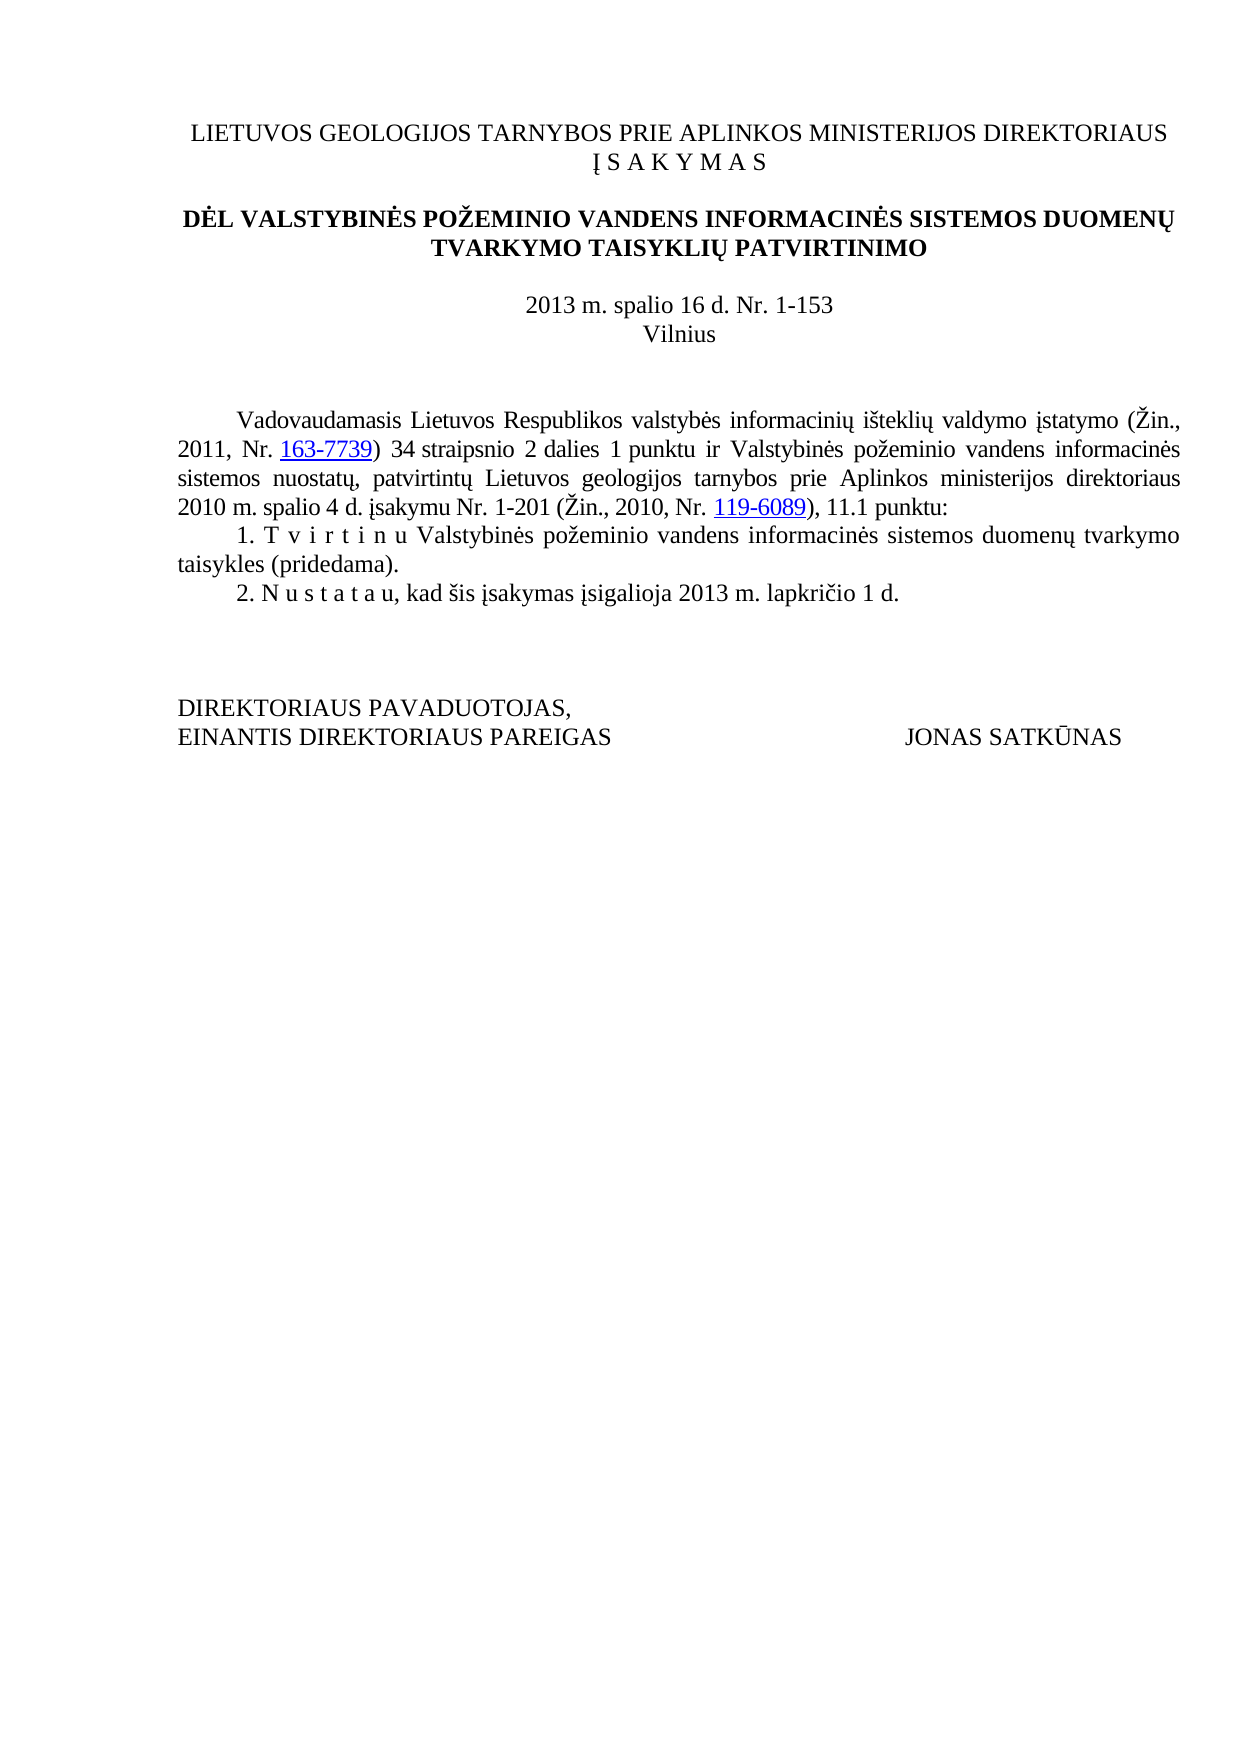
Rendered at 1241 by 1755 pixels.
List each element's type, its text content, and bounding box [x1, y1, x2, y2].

text Vadovaudamasis Lietuvos Respublikos valstybės informacinių išteklių valdymo įstatymo (Žin., 2011, Nr. 163-7739) 34 straipsnio 2 dalies 1 punktu ir Valstybinės požeminio vandens informacinės sistemos nuostatų, patvirtintų Lietuvos geologijos tarnybos prie Aplinkos ministerijos direktoriaus 2010 m. spalio 4 d. įsakymu Nr. 1-201 (Žin., 2010, Nr. 119-6089), 11.1 punktu: [177, 406, 1181, 521]
text Vilnius [177, 319, 1181, 348]
text Direktoriaus pavaduotojas, [177, 693, 1181, 722]
text 1. T v i r t i n u Valstybinės požeminio vandens informacinės sistemos duomenų tvarkymo taisykles (pridedama). [177, 521, 1181, 578]
text 2. N u s t a t a u, kad šis įsakymas įsigalioja 2013 m. lapkričio 1 d. [177, 578, 1181, 607]
text DĖL VALSTYBINĖS POŽEMINIO VANDENS INFORMACINĖS SISTEMOS DUOMENŲ TVARKYMO TAISYKLIŲ PATVIRTINIMO [177, 204, 1181, 262]
text einantis direktoriaus pareigas Jonas Satkūnas [177, 722, 1181, 751]
text Į S A K Y M A S [177, 147, 1181, 176]
text 2013 m. spalio 16 d. Nr. 1-153 [177, 291, 1181, 319]
text LIETUVOS GEOLOGIJOS TARNYBOS PRIE APLINKOS MINISTERIJOS DIREKTORIAUS [177, 118, 1181, 147]
